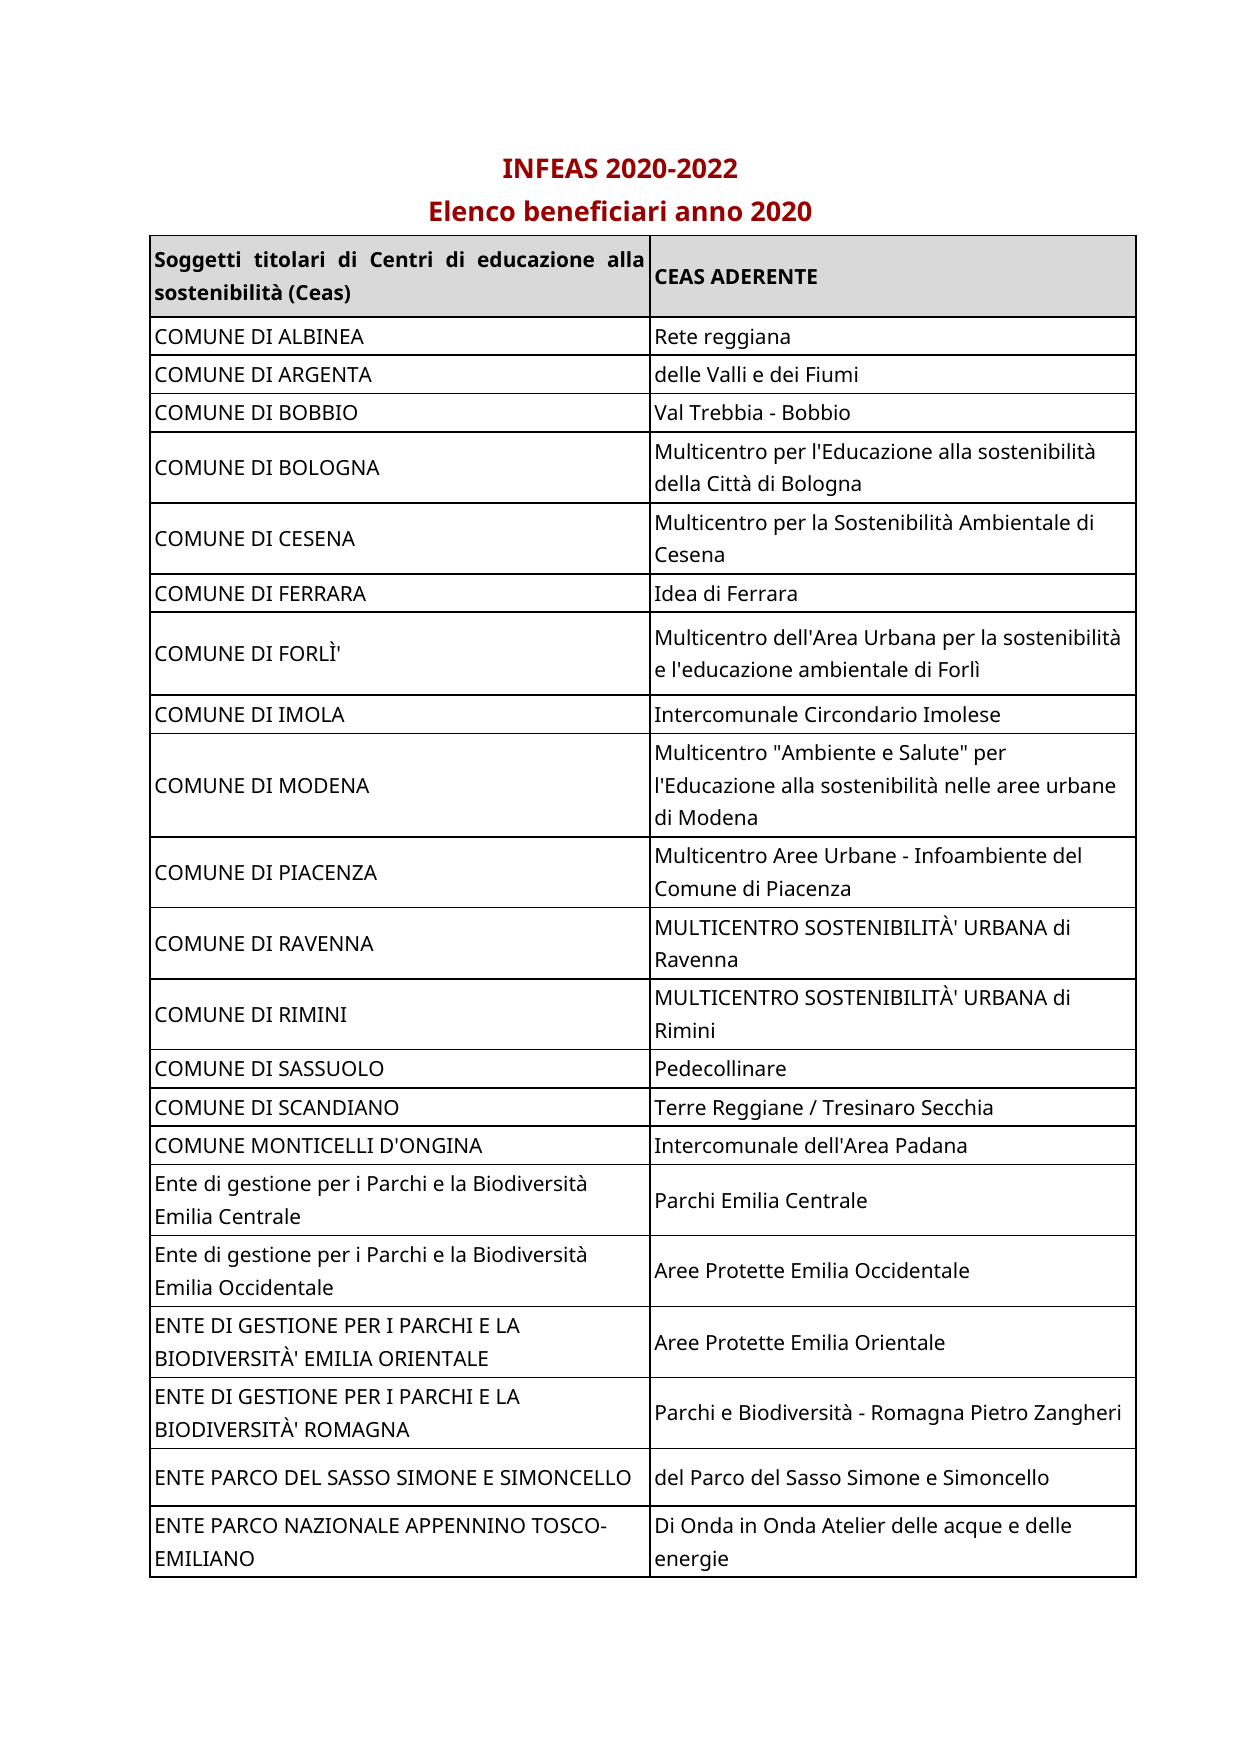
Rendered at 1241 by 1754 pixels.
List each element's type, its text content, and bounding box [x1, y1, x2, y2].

table_cell COMUNE DI FERRARA [151, 575, 649, 611]
table_cell Terre Reggiane / Tresinaro Secchia [651, 1089, 1135, 1125]
table_cell Intercomunale Circondario Imolese [651, 696, 1135, 732]
table_header Soggetti titolari di Centri di educazione alla sostenibilità (Ceas) [151, 236, 649, 316]
table_cell ENTE DI GESTIONE PER I PARCHI E LA BIODIVERSITÀ' ROMAGNA [151, 1378, 649, 1447]
text Elenco beneficiari anno 2020 [150, 192, 1090, 229]
table_cell Pedecollinare [651, 1050, 1135, 1087]
table_cell Multicentro per l'Educazione alla sostenibilità della Città di Bologna [651, 433, 1135, 502]
table_cell Parchi e Biodiversità - Romagna Pietro Zangheri [651, 1378, 1135, 1447]
table_cell Idea di Ferrara [651, 575, 1135, 611]
table_cell Rete reggiana [651, 318, 1135, 354]
table_cell Multicentro Aree Urbane - Infoambiente del Comune di Piacenza [651, 838, 1135, 907]
table_cell COMUNE DI BOLOGNA [151, 433, 649, 502]
text INFEAS 2020-2022 [150, 150, 1090, 187]
table_cell ENTE PARCO DEL SASSO SIMONE E SIMONCELLO [151, 1449, 649, 1505]
table_cell COMUNE DI MODENA [151, 734, 649, 836]
table_cell COMUNE DI CESENA [151, 504, 649, 573]
table_cell Aree Protette Emilia Occidentale [651, 1236, 1135, 1306]
table_cell COMUNE DI SCANDIANO [151, 1089, 649, 1125]
table_cell ENTE DI GESTIONE PER I PARCHI E LA BIODIVERSITÀ' EMILIA ORIENTALE [151, 1307, 649, 1377]
table_cell ENTE PARCO NAZIONALE APPENNINO TOSCO-EMILIANO [151, 1507, 649, 1576]
table_cell COMUNE DI RIMINI [151, 980, 649, 1049]
table_cell MULTICENTRO SOSTENIBILITÀ' URBANA di Ravenna [651, 908, 1135, 978]
table_cell COMUNE DI ARGENTA [151, 356, 649, 393]
table_cell del Parco del Sasso Simone e Simoncello [651, 1449, 1135, 1505]
table_cell COMUNE MONTICELLI D'ONGINA [151, 1127, 649, 1164]
table_cell Multicentro dell'Area Urbana per la sostenibilità e l'educazione ambientale di Forlì [651, 613, 1135, 694]
table_header CEAS ADERENTE [651, 236, 1135, 316]
table_cell COMUNE DI ALBINEA [151, 318, 649, 354]
table_cell Aree Protette Emilia Orientale [651, 1307, 1135, 1377]
table_cell COMUNE DI BOBBIO [151, 394, 649, 431]
table_cell Di Onda in Onda Atelier delle acque e delle energie [651, 1507, 1135, 1576]
table_cell Parchi Emilia Centrale [651, 1165, 1135, 1235]
table_cell COMUNE DI PIACENZA [151, 838, 649, 907]
table_cell Val Trebbia - Bobbio [651, 394, 1135, 431]
table_cell COMUNE DI FORLÌ' [151, 613, 649, 694]
table_cell MULTICENTRO SOSTENIBILITÀ' URBANA di Rimini [651, 980, 1135, 1049]
table_cell delle Valli e dei Fiumi [651, 356, 1135, 393]
table_cell Multicentro per la Sostenibilità Ambientale di Cesena [651, 504, 1135, 573]
table_cell Ente di gestione per i Parchi e la Biodiversità Emilia Occidentale [151, 1236, 649, 1306]
table_cell COMUNE DI IMOLA [151, 696, 649, 732]
table_cell Multicentro "Ambiente e Salute" per l'Educazione alla sostenibilità nelle aree urbane di Modena [651, 734, 1135, 836]
table_cell Intercomunale dell'Area Padana [651, 1127, 1135, 1164]
table_cell COMUNE DI RAVENNA [151, 908, 649, 978]
table_cell COMUNE DI SASSUOLO [151, 1050, 649, 1087]
table_cell Ente di gestione per i Parchi e la Biodiversità Emilia Centrale [151, 1165, 649, 1235]
